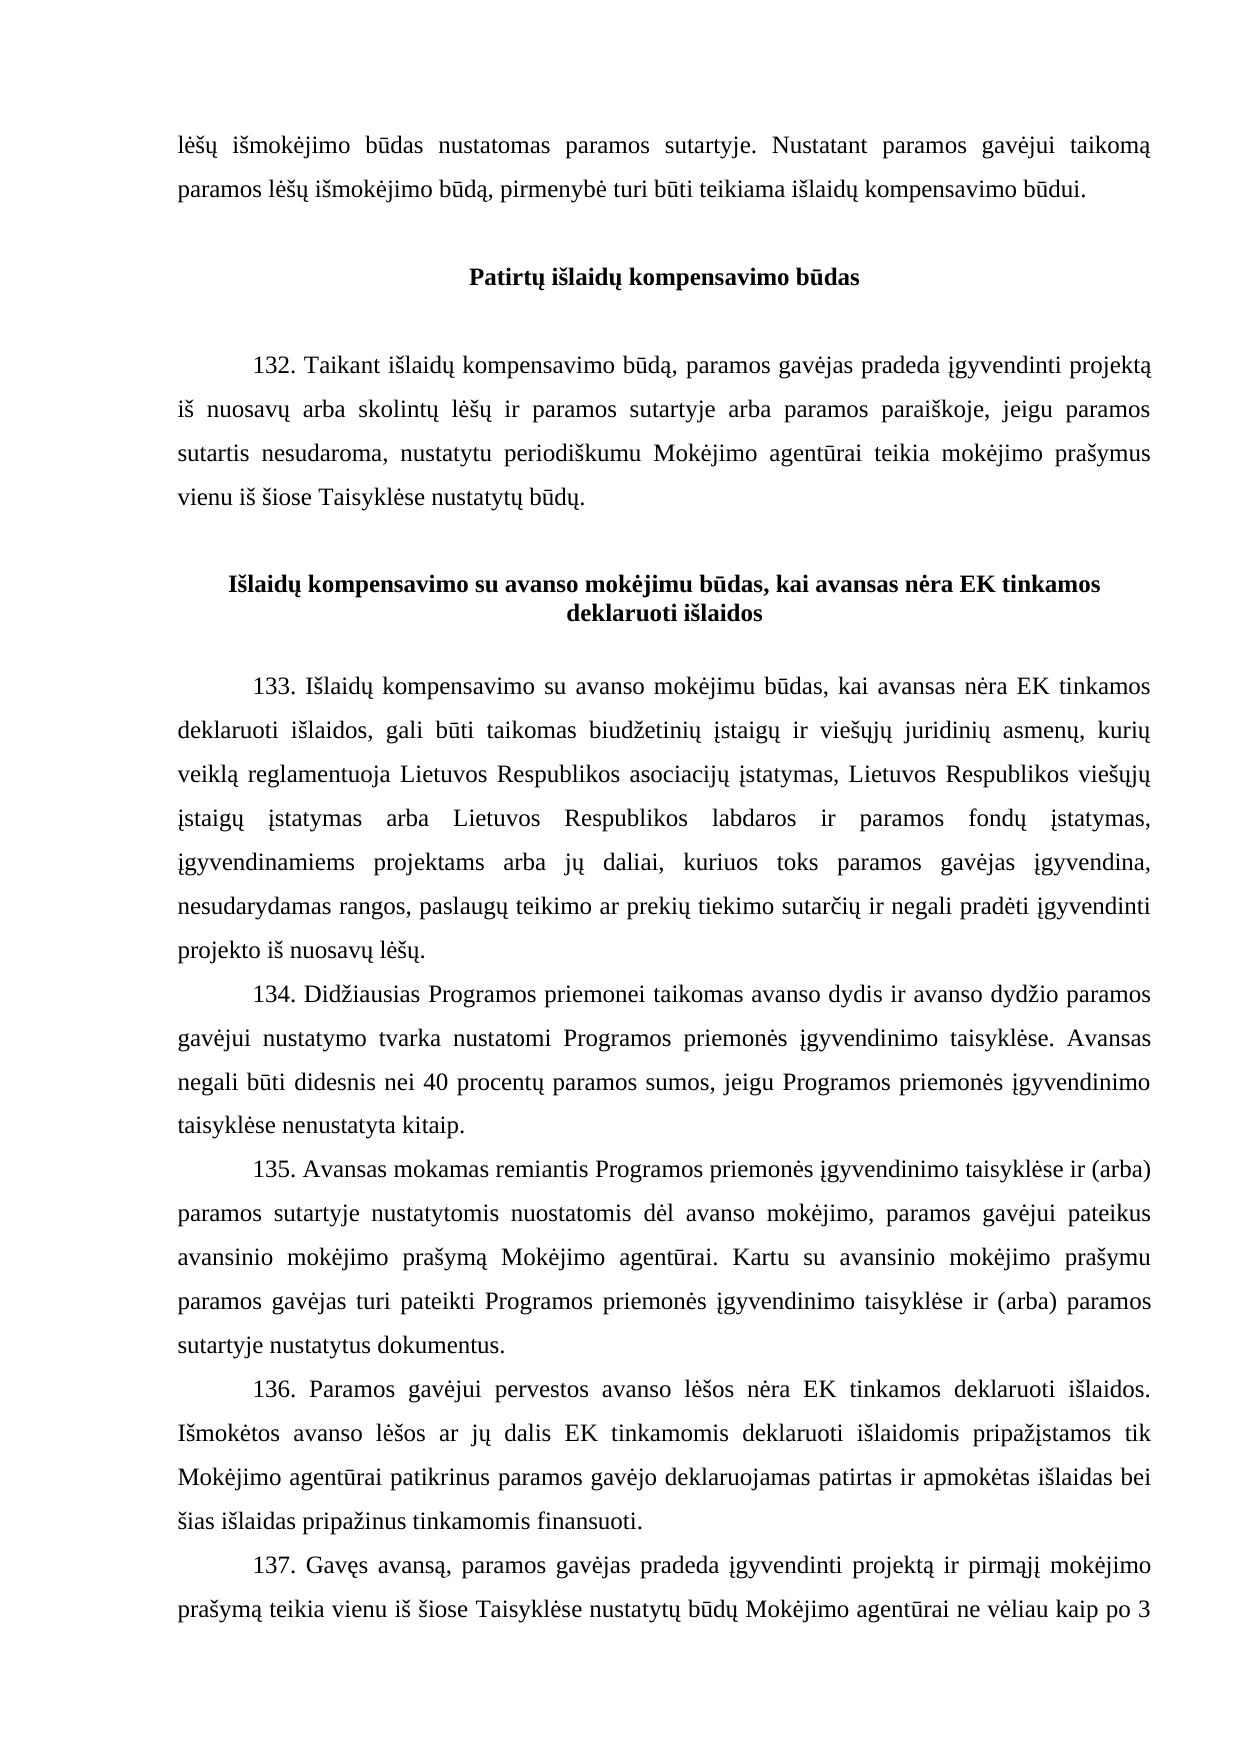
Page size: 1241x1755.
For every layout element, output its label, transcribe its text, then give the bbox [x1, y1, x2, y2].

text 133. Išlaidų kompensavimo su avanso mokėjimu būdas, kai avansas nėra EK tinkamos deklaruoti išlaidos, gali būti taikomas biudžetinių įstaigų ir viešųjų juridinių asmenų, kurių veiklą reglamentuoja Lietuvos Respublikos asociacijų įstatymas, Lietuvos Respublikos viešųjų įstaigų įstatymas arba Lietuvos Respublikos labdaros ir paramos fondų įstatymas, įgyvendinamiems projektams arba jų daliai, kuriuos toks paramos gavėjas įgyvendina, nesudarydamas rangos, paslaugų teikimo ar prekių tiekimo sutarčių ir negali pradėti įgyvendinti projekto iš nuosavų lėšų. [177, 671, 1152, 963]
text 132. Taikant išlaidų kompensavimo būdą, paramos gavėjas pradeda įgyvendinti projektą iš nuosavų arba skolintų lėšų ir paramos sutartyje arba paramos paraiškoje, jeigu paramos sutartis nesudaroma, nustatytu periodiškumu Mokėjimo agentūrai teikia mokėjimo prašymus vienu iš šiose Taisyklėse nustatytų būdų. [177, 350, 1152, 510]
text Išlaidų kompensavimo su avanso mokėjimu būdas, kai avansas nėra EK tinkamos deklaruoti išlaidos [177, 569, 1152, 627]
text 135. Avansas mokamas remiantis Programos priemonės įgyvendinimo taisyklėse ir (arba) paramos sutartyje nustatytomis nuostatomis dėl avanso mokėjimo, paramos gavėjui pateikus avansinio mokėjimo prašymą Mokėjimo agentūrai. Kartu su avansinio mokėjimo prašymu paramos gavėjas turi pateikti Programos priemonės įgyvendinimo taisyklėse ir (arba) paramos sutartyje nustatytus dokumentus. [177, 1154, 1152, 1359]
text 137. Gavęs avansą, paramos gavėjas pradeda įgyvendinti projektą ir pirmąjį mokėjimo prašymą teikia vienu iš šiose Taisyklėse nustatytų būdų Mokėjimo agentūrai ne vėliau kaip po 3 [177, 1550, 1152, 1623]
text Patirtų išlaidų kompensavimo būdas [177, 262, 1152, 291]
text lėšų išmokėjimo būdas nustatomas paramos sutartyje. Nustatant paramos gavėjui taikomą paramos lėšų išmokėjimo būdą, pirmenybė turi būti teikiama išlaidų kompensavimo būdui. [177, 130, 1152, 203]
text 134. Didžiausias Programos priemonei taikomas avanso dydis ir avanso dydžio paramos gavėjui nustatymo tvarka nustatomi Programos priemonės įgyvendinimo taisyklėse. Avansas negali būti didesnis nei 40 procentų paramos sumos, jeigu Programos priemonės įgyvendinimo taisyklėse nenustatyta kitaip. [177, 979, 1152, 1139]
text 136. Paramos gavėjui pervestos avanso lėšos nėra EK tinkamos deklaruoti išlaidos. Išmokėtos avanso lėšos ar jų dalis EK tinkamomis deklaruoti išlaidomis pripažįstamos tik Mokėjimo agentūrai patikrinus paramos gavėjo deklaruojamas patirtas ir apmokėtas išlaidas bei šias išlaidas pripažinus tinkamomis finansuoti. [177, 1374, 1152, 1535]
